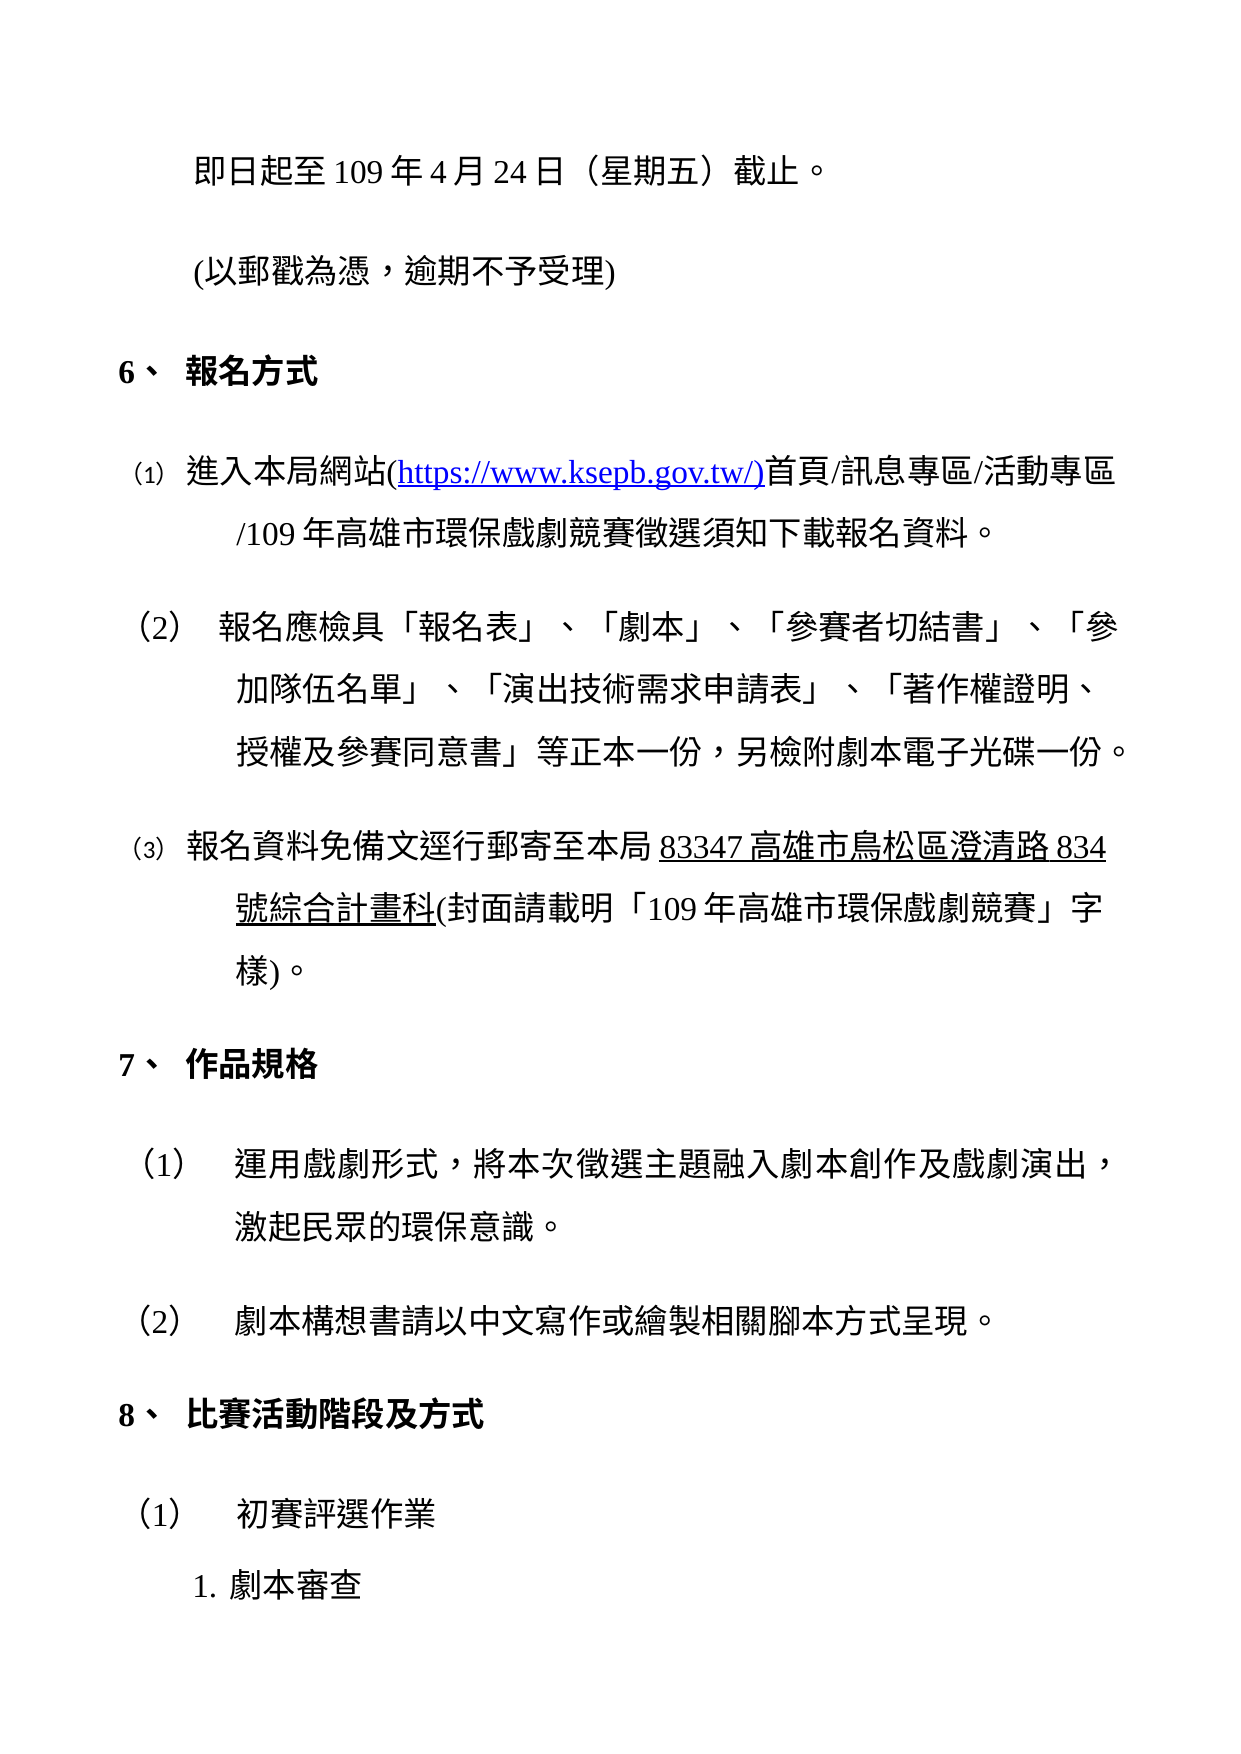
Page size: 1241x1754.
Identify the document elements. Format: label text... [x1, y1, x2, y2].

list 報名資料免備文逕行郵寄至本局83347高雄市鳥松區澄清路834號綜合計畫科(封面請載明「109年高雄市環保戲劇競賽」字樣)。 [118, 802, 1122, 989]
list 報名方式 [118, 327, 1122, 389]
list 初賽評選作業 [118, 1471, 1122, 1533]
text 即日起至109年4月24日（星期五）截止。 [193, 127, 1122, 189]
list 進入本局網站(https://www.ksepb.gov.tw/)首頁/訊息專區/活動專區/109年高雄市環保戲劇競賽徵選須知下載報名資料。 [118, 427, 1122, 552]
list 報名應檢具「報名表」、「劇本」、「參賽者切結書」、「參加隊伍名單」、「演出技術需求申請表」、「著作權證明、授權及參賽同意書」等正本一份，另檢附劇本電子光碟一份。 [118, 583, 1122, 771]
list 運用戲劇形式，將本次徵選主題融入劇本創作及戲劇演出，激起民眾的環保意識。 [122, 1121, 1122, 1246]
list 劇本審查 [192, 1564, 1122, 1606]
list 比賽活動階段及方式 [118, 1371, 1122, 1433]
list 作品規格 [118, 1021, 1122, 1083]
list 劇本構想書請以中文寫作或繪製相關腳本方式呈現。 [118, 1277, 1122, 1339]
text (以郵戳為憑，逾期不予受理) [193, 227, 1122, 289]
